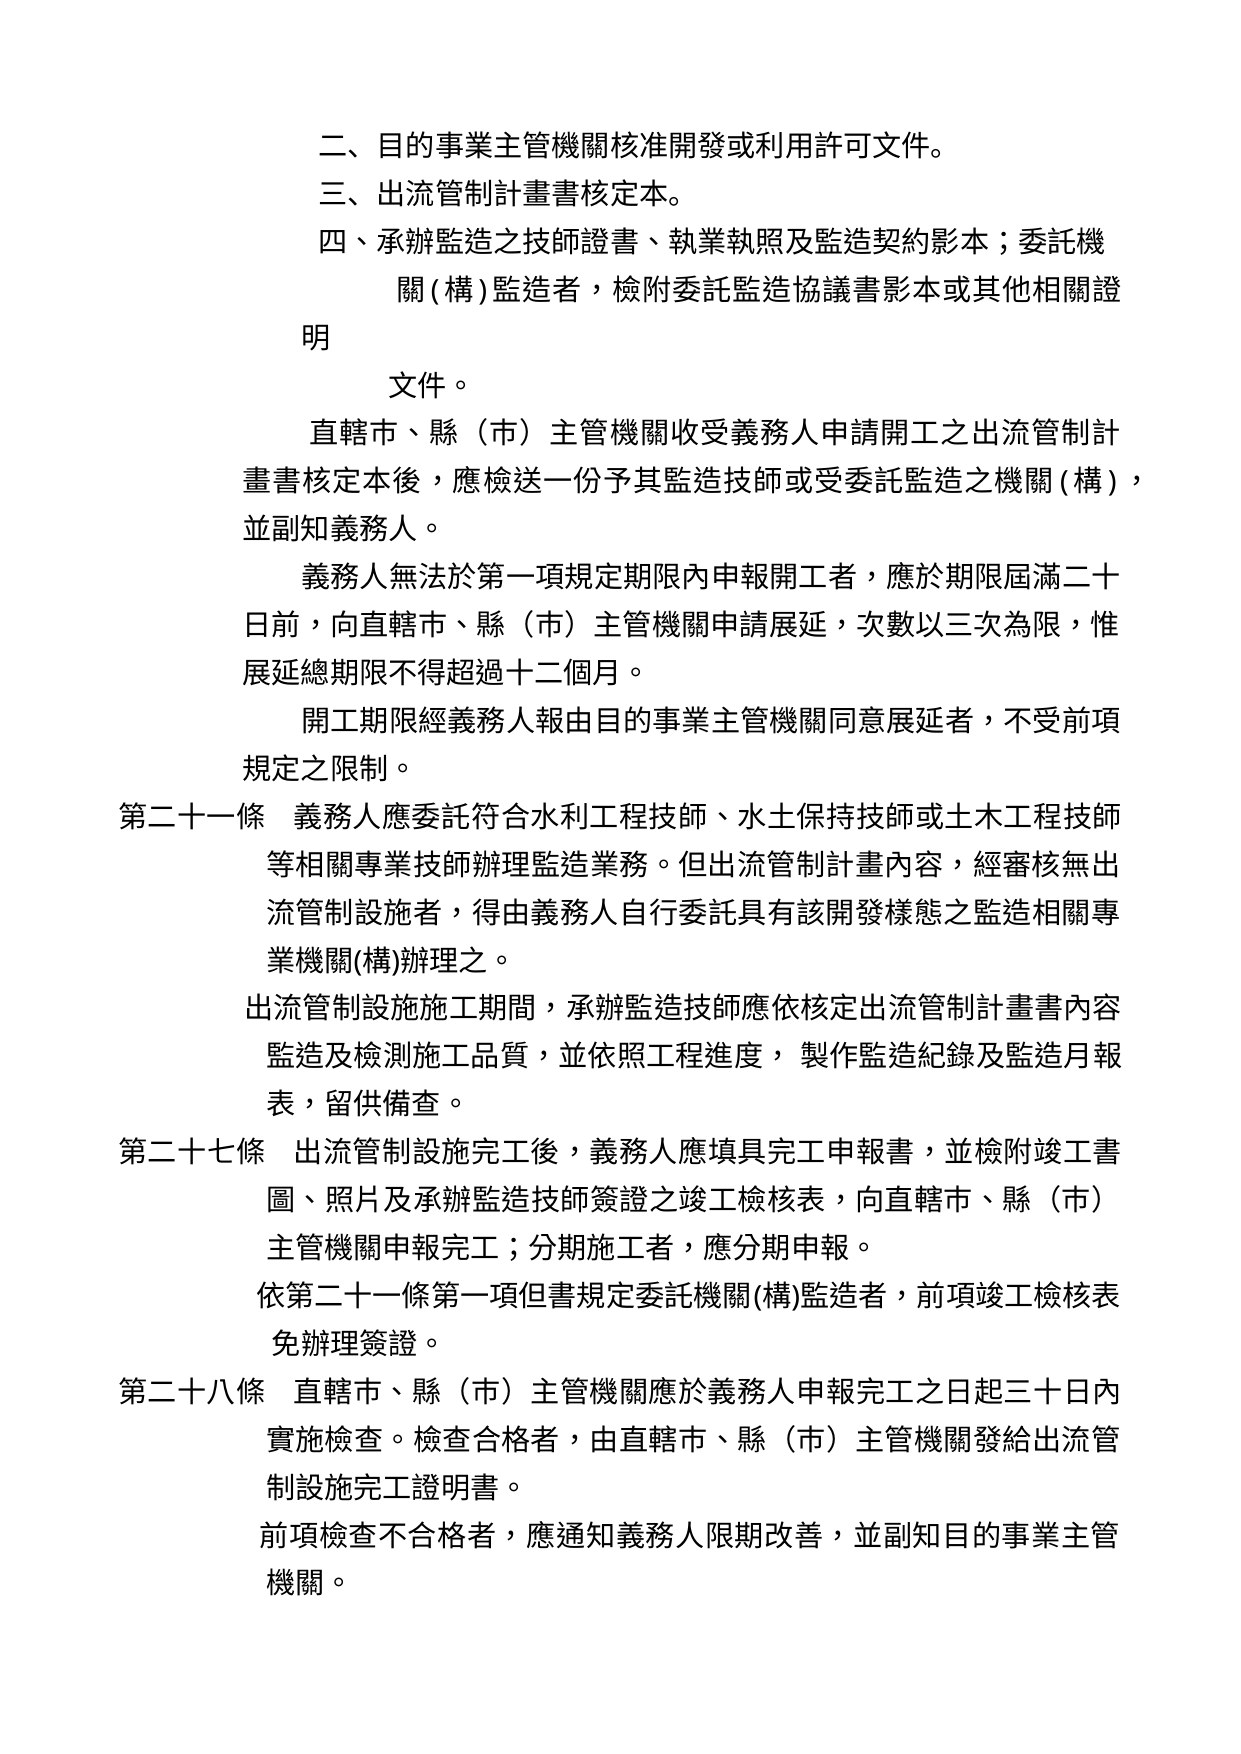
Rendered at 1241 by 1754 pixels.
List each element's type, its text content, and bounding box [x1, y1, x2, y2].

text 第二十一條 義務人應委託符合水利工程技師、水土保持技師或土木工程技師等相關專業技師辦理監造業務。但出流管制計畫內容，經審核無出流管制設施者，得由義務人自行委託具有該開發樣態之監造相關專業機關(構)辦理之。 [118, 789, 1122, 981]
text 文件。 [248, 358, 1122, 406]
text 出流管制設施施工期間，承辦監造技師應依核定出流管制計畫書內容監造及檢測施工品質，並依照工程進度， 製作監造紀錄及監造月報表，留供備查。 [159, 981, 1122, 1124]
text 四、承辦監造之技師證書、執業執照及監造契約影本；委託機 [248, 214, 1122, 262]
text 開工期限經義務人報由目的事業主管機關同意展延者，不受前項規定之限制。 [242, 693, 1122, 789]
text 義務人無法於第一項規定期限內申報開工者，應於期限屆滿二十日前，向直轄巿、縣（巿）主管機關申請展延，次數以三次為限，惟展延總期限不得超過十二個月。 [242, 549, 1122, 693]
text 前項檢查不合格者，應通知義務人限期改善，並副知目的事業主管機關。 [177, 1508, 1122, 1603]
text 第二十八條 直轄巿、縣（巿）主管機關應於義務人申報完工之日起三十日內實施檢查。檢查合格者，由直轄巿、縣（巿）主管機關發給出流管制設施完工證明書。 [118, 1364, 1122, 1508]
text 二、目的事業主管機關核准開發或利用許可文件。 [248, 118, 1122, 166]
text 直轄巿、縣（巿）主管機關收受義務人申請開工之出流管制計畫書核定本後，應檢送一份予其監造技師或受委託監造之機關(構)，並副知義務人。 [242, 406, 1122, 549]
text 三、出流管制計畫書核定本。 [248, 166, 1122, 214]
text 第二十七條 出流管制設施完工後，義務人應填具完工申報書，並檢附竣工書圖、照片及承辦監造技師簽證之竣工檢核表，向直轄巿、縣（巿）主管機關申報完工；分期施工者，應分期申報。 [118, 1124, 1122, 1268]
text 依第二十一條第一項但書規定委託機關(構)監造者，前項竣工檢核表免辦理簽證。 [171, 1268, 1122, 1364]
text 關(構)監造者，檢附委託監造協議書影本或其他相關證明 [248, 262, 1122, 358]
